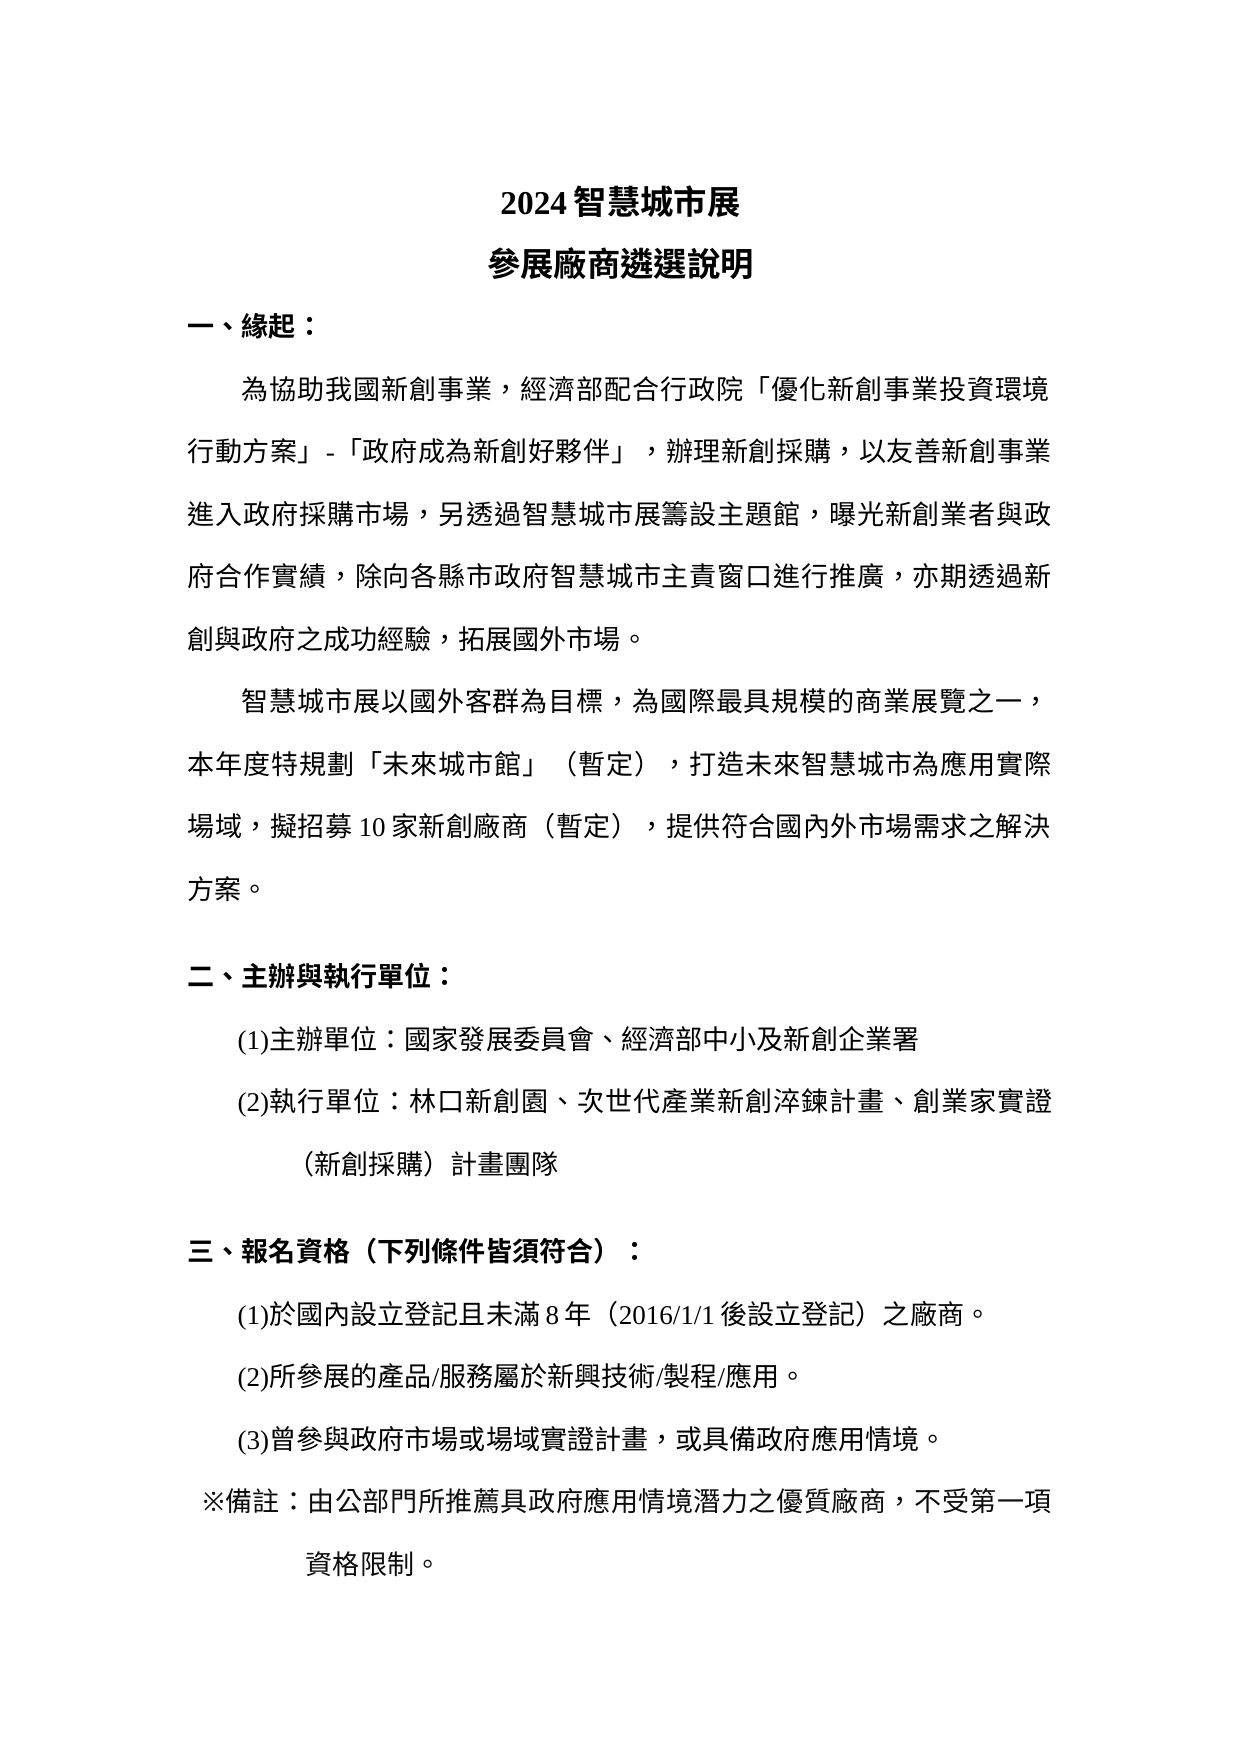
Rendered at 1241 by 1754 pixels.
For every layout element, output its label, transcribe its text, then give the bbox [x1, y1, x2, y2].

list 於國內設立登記且未滿8年（2016/1/1後設立登記）之廠商。 [237, 1271, 1053, 1333]
list 主辦單位：國家發展委員會、經濟部中小及新創企業署 [237, 996, 1053, 1058]
text 智慧城市展以國外客群為目標，為國際最具規模的商業展覽之一，本年度特規劃「未來城市館」（暫定），打造未來智慧城市為應用實際場域，擬招募10家新創廠商（暫定），提供符合國內外市場需求之解決方案。 [187, 658, 1053, 908]
text 2024智慧城市展 [187, 158, 1053, 221]
list 執行單位：林口新創園、次世代產業新創淬鍊計畫、創業家實證（新創採購）計畫團隊 [237, 1058, 1053, 1183]
text ※備註：由公部門所推薦具政府應用情境潛力之優質廠商，不受第一項資格限制。 [202, 1458, 1053, 1583]
list 曾參與政府市場或場域實證計畫，或具備政府應用情境。 [237, 1396, 1053, 1458]
text 三、報名資格（下列條件皆須符合）： [187, 1208, 1053, 1271]
text 為協助我國新創事業，經濟部配合行政院「優化新創事業投資環境行動方案」-「政府成為新創好夥伴」，辦理新創採購，以友善新創事業進入政府採購市場，另透過智慧城市展籌設主題館，曝光新創業者與政府合作實績，除向各縣市政府智慧城市主責窗口進行推廣，亦期透過新創與政府之成功經驗，拓展國外市場。 [187, 346, 1053, 658]
text 參展廠商遴選說明 [187, 221, 1053, 283]
text 一、緣起： [187, 283, 1053, 346]
list 所參展的產品/服務屬於新興技術/製程/應用。 [237, 1333, 1053, 1396]
text 二、主辦與執行單位： [187, 933, 1053, 996]
